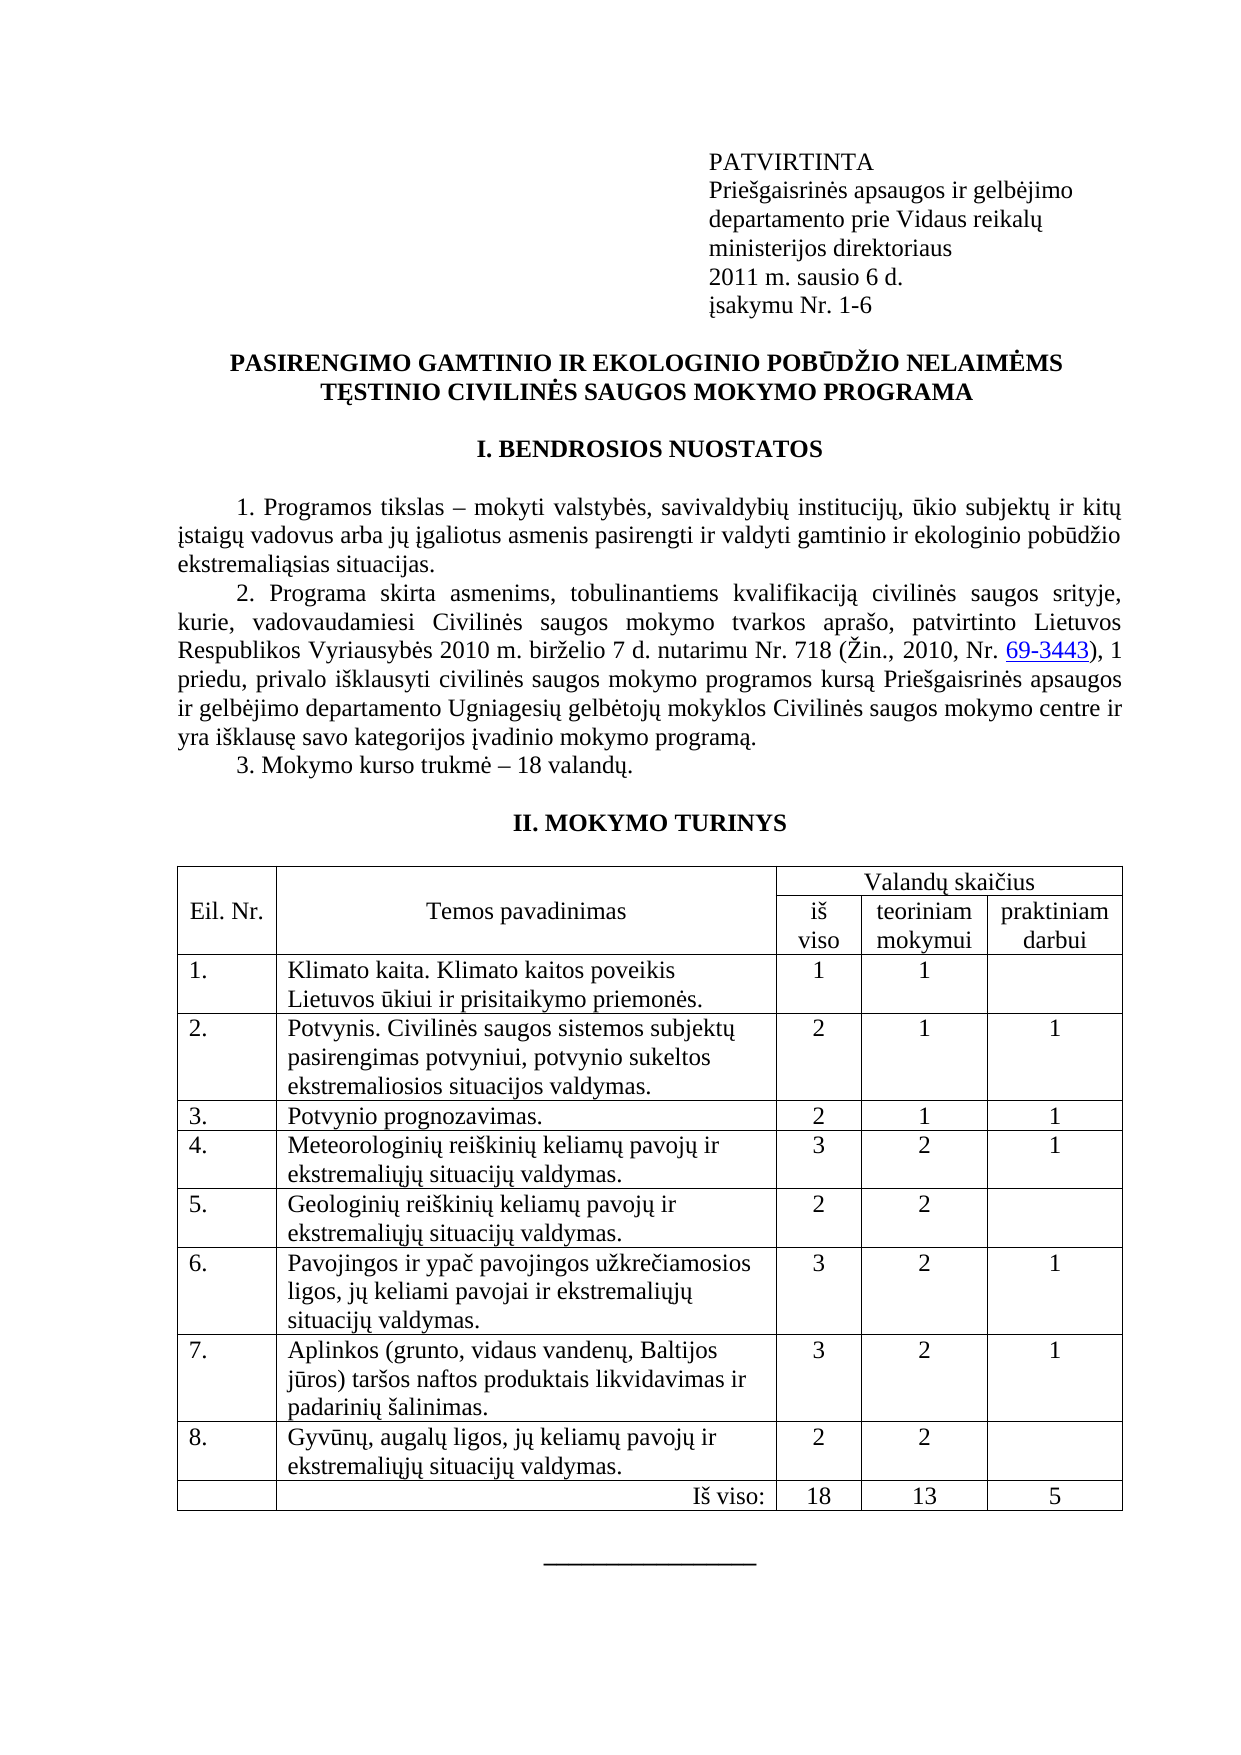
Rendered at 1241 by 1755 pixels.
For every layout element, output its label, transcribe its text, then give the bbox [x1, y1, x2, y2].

table_cell 1 [988, 1248, 1122, 1334]
text Pasirengimo GAMTINIO ir ekologinIO POBŪDŽIO nelaimėms [177, 348, 1122, 377]
table_cell [178, 1481, 276, 1509]
table_cell 2 [862, 1422, 987, 1480]
table_cell 1 [862, 1101, 987, 1129]
table_cell Klimato kaita. Klimato kaitos poveikis Lietuvos ūkiui ir prisitaikymo priemonės. [277, 955, 776, 1012]
table_cell Pavojingos ir ypač pavojingos užkrečiamosios ligos, jų keliami pavojai ir ekstremaliųjų situacijų valdymas. [277, 1248, 776, 1334]
table_cell Meteorologinių reiškinių keliamų pavojų ir ekstremaliųjų situacijų valdymas. [277, 1131, 776, 1188]
table_cell 1 [988, 1131, 1122, 1188]
table_cell 2 [862, 1189, 987, 1247]
table_cell Iš viso: [277, 1481, 776, 1509]
table_cell 1 [988, 1335, 1122, 1421]
table_cell 2. [178, 1014, 276, 1100]
table_cell 2 [862, 1248, 987, 1334]
table_cell Potvynio prognozavimas. [277, 1101, 776, 1129]
table_cell 2 [777, 1101, 861, 1129]
table_cell Geologinių reiškinių keliamų pavojų ir ekstremaliųjų situacijų valdymas. [277, 1189, 776, 1247]
text ministerijos direktoriaus [177, 233, 1122, 262]
table_cell 3 [777, 1335, 861, 1421]
table_cell iš viso [777, 896, 861, 954]
table_cell 2 [862, 1335, 987, 1421]
table_cell 3 [777, 1131, 861, 1188]
table_cell 6. [178, 1248, 276, 1334]
table_header Eil. Nr. [178, 867, 276, 954]
table_cell 2 [862, 1131, 987, 1188]
table_cell 1 [777, 955, 861, 1012]
table_cell [988, 1189, 1122, 1247]
text departamento prie Vidaus reikalų [177, 204, 1122, 233]
table_cell 8. [178, 1422, 276, 1480]
text I. BENDROSIOS NUOSTATOS [177, 434, 1122, 463]
table_cell Gyvūnų, augalų ligos, jų keliamų pavojų ir ekstremaliųjų situacijų valdymas. [277, 1422, 776, 1480]
table_cell 1 [988, 1014, 1122, 1100]
text 2011 m. sausio 6 d. [177, 262, 1122, 291]
table_cell 2 [777, 1014, 861, 1100]
table_cell Potvynis. Civilinės saugos sistemos subjektų pasirengimas potvyniui, potvynio sukeltos ekstremaliosios situacijos valdymas. [277, 1014, 776, 1100]
table_header Valandų skaičius [777, 867, 1122, 895]
table_cell praktiniam darbui [988, 896, 1122, 954]
table_cell 1 [862, 955, 987, 1012]
text PATVIRTINTA [177, 147, 1122, 176]
table_cell 3 [777, 1248, 861, 1334]
text 2. Programa skirta asmenims, tobulinantiems kvalifikaciją civilinės saugos srityje, kurie, vadovaudamiesi Civilinės saugos mokymo tvarkos aprašo, patvirtinto Lietuvos Respublikos Vyriausybės 2010 m. birželio 7 d. nutarimu Nr. 718 (Žin., 2010, Nr. 69-3443), 1 priedu, privalo išklausyti civilinės saugos mokymo programos kursą Priešgaisrinės apsaugos ir gelbėjimo departamento Ugniagesių gelbėtojų mokyklos Civilinės saugos mokymo centre ir yra išklausę savo kategorijos įvadinio mokymo programą. [177, 578, 1122, 751]
text 1. Programos tikslas – mokyti valstybės, savivaldybių institucijų, ūkio subjektų ir kitų įstaigų vadovus arba jų įgaliotus asmenis pasirengti ir valdyti gamtinio ir ekologinio pobūdžio ekstremaliąsias situacijas. [177, 492, 1122, 578]
table_cell teoriniam mokymui [862, 896, 987, 954]
table_cell 18 [777, 1481, 861, 1509]
table_cell 13 [862, 1481, 987, 1509]
table_cell 4. [178, 1131, 276, 1188]
table_cell 7. [178, 1335, 276, 1421]
table_cell 1. [178, 955, 276, 1012]
table_header Temos pavadinimas [277, 867, 776, 954]
table_cell 3. [178, 1101, 276, 1129]
table_cell 1 [862, 1014, 987, 1100]
table_cell Aplinkos (grunto, vidaus vandenų, Baltijos jūros) taršos naftos produktais likvidavimas ir padarinių šalinimas. [277, 1335, 776, 1421]
table_cell 1 [988, 1101, 1122, 1129]
table_cell 2 [777, 1189, 861, 1247]
text _________________ [177, 1539, 1122, 1568]
text įsakymu Nr. 1-6 [177, 291, 1122, 319]
text II. MOKYMO TURINYS [177, 808, 1122, 837]
text Priešgaisrinės apsaugos ir gelbėjimo [177, 176, 1122, 204]
table_cell 2 [777, 1422, 861, 1480]
text 3. Mokymo kurso trukmė – 18 valandų. [177, 751, 1122, 779]
table_cell [988, 955, 1122, 1012]
table_cell [988, 1422, 1122, 1480]
text tęstinio civilinės saugos mokymo programa [177, 377, 1122, 406]
table_cell 5 [988, 1481, 1122, 1509]
table_cell 5. [178, 1189, 276, 1247]
